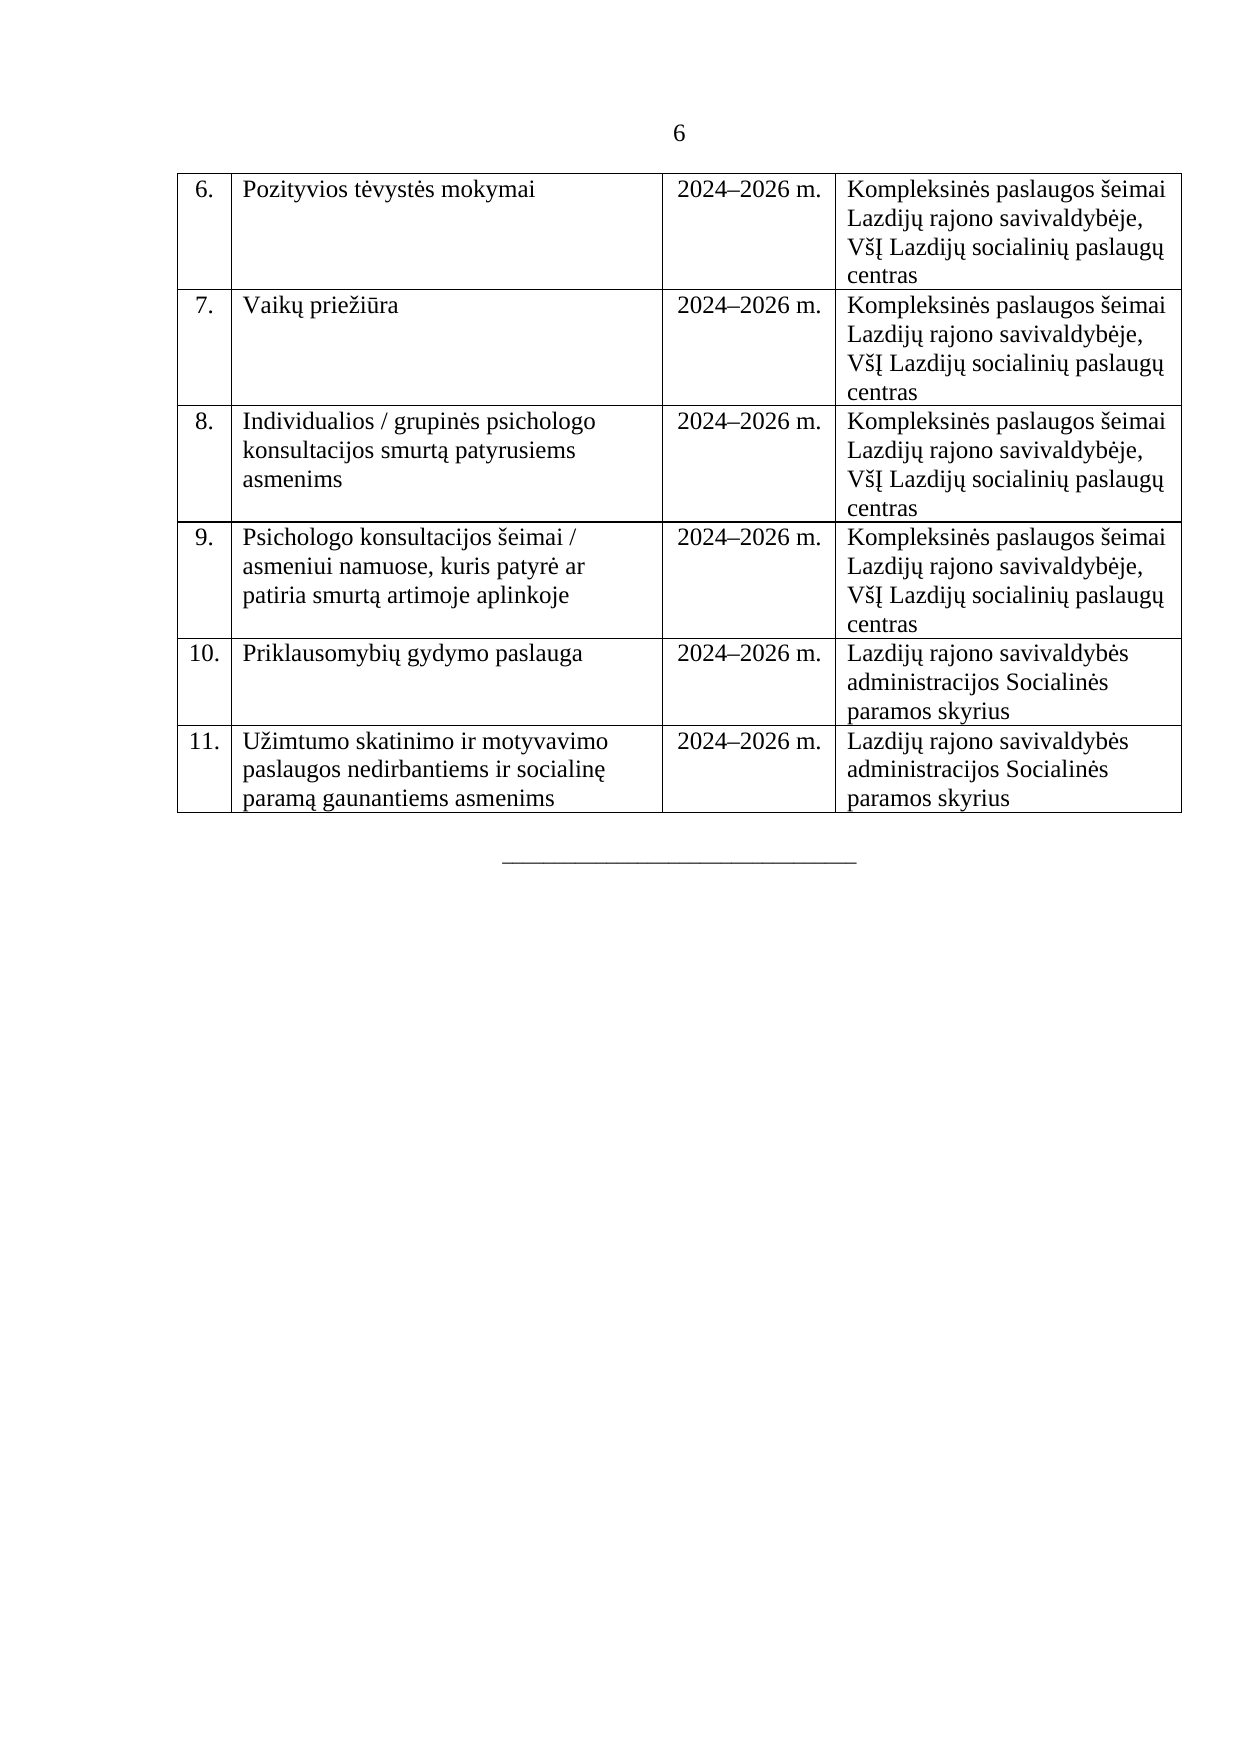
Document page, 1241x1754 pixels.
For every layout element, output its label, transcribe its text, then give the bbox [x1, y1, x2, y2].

table_cell 7. [178, 290, 231, 405]
table_cell 2024–2026 m. [663, 174, 835, 289]
table_cell 2024–2026 m. [663, 406, 835, 521]
table_cell Vaikų priežiūra [232, 290, 662, 405]
table_cell Pozityvios tėvystės mokymai [232, 174, 662, 289]
table_cell 2024–2026 m. [663, 523, 835, 637]
table_cell 10. [178, 639, 231, 725]
table_cell 2024–2026 m. [663, 639, 835, 725]
table_cell Psichologo konsultacijos šeimai / asmeniui namuose, kuris patyrė ar patiria smurtą artimoje aplinkoje [232, 523, 662, 637]
table_cell 8. [178, 406, 231, 521]
table_cell Kompleksinės paslaugos šeimai Lazdijų rajono savivaldybėje, VšĮ Lazdijų socialinių paslaugų centras [836, 290, 1181, 405]
table_cell 6. [178, 174, 231, 289]
table_cell 2024–2026 m. [663, 290, 835, 405]
table_cell Individualios / grupinės psichologo konsultacijos smurtą patyrusiems asmenims [232, 406, 662, 521]
table_cell 11. [178, 726, 231, 812]
text __________________________________ [177, 842, 1181, 866]
table_cell Lazdijų rajono savivaldybės administracijos Socialinės paramos skyrius [836, 726, 1181, 812]
table_cell Kompleksinės paslaugos šeimai Lazdijų rajono savivaldybėje, VšĮ Lazdijų socialinių paslaugų centras [836, 174, 1181, 289]
table_cell Užimtumo skatinimo ir motyvavimo paslaugos nedirbantiems ir socialinę paramą gaunantiems asmenims [232, 726, 662, 812]
table_cell Kompleksinės paslaugos šeimai Lazdijų rajono savivaldybėje, VšĮ Lazdijų socialinių paslaugų centras [836, 523, 1181, 637]
table_cell 9. [178, 523, 231, 637]
table_cell Lazdijų rajono savivaldybės administracijos Socialinės paramos skyrius [836, 639, 1181, 725]
table_cell Kompleksinės paslaugos šeimai Lazdijų rajono savivaldybėje, VšĮ Lazdijų socialinių paslaugų centras [836, 406, 1181, 521]
table_cell 2024–2026 m. [663, 726, 835, 812]
table_cell Priklausomybių gydymo paslauga [232, 639, 662, 725]
